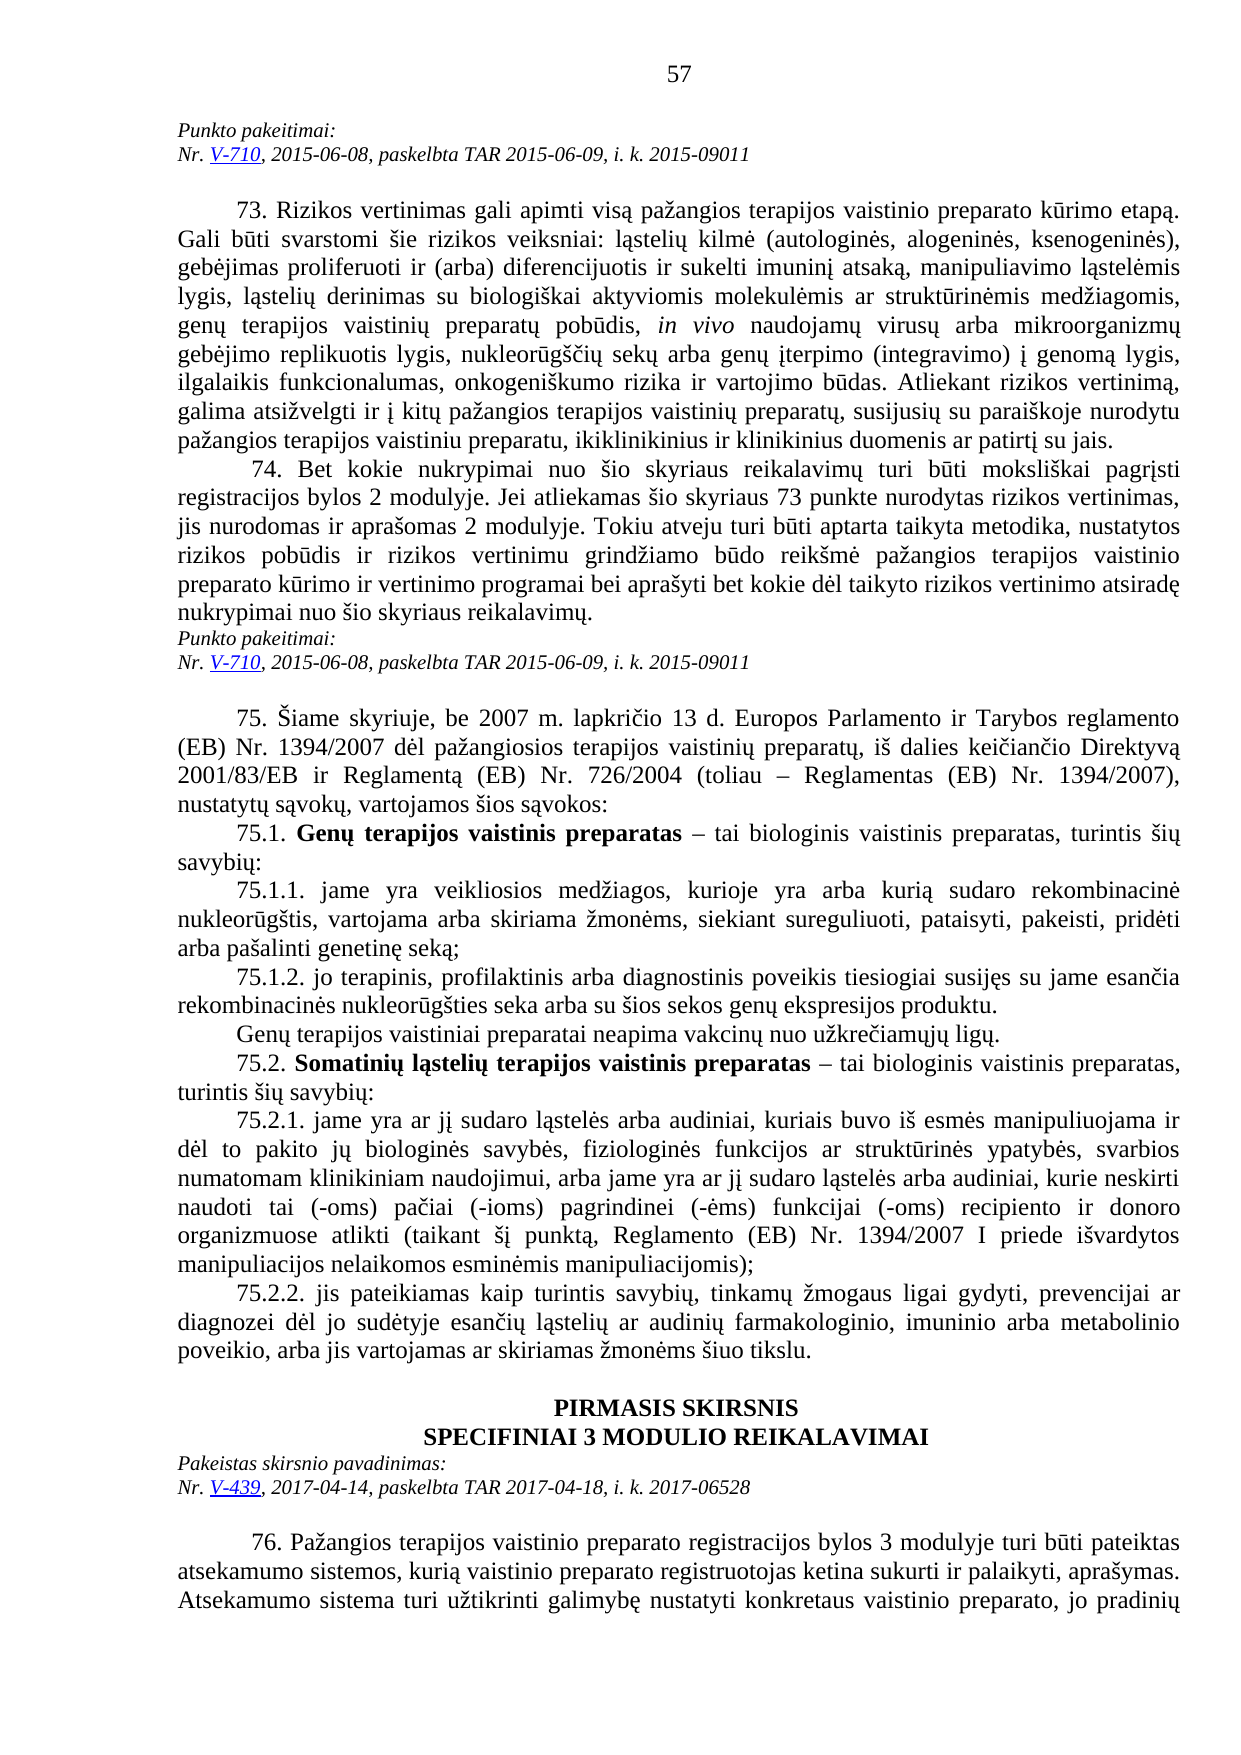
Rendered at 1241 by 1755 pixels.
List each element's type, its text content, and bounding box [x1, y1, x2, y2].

text Pakeistas skirsnio pavadinimas: [177, 1451, 1181, 1475]
text 74. Bet kokie nukrypimai nuo šio skyriaus reikalavimų turi būti moksliškai pagrįsti registracijos bylos 2 modulyje. Jei atliekamas šio skyriaus 73 punkte nurodytas rizikos vertinimas, jis nurodomas ir aprašomas 2 modulyje. Tokiu atveju turi būti aptarta taikyta metodika, nustatytos rizikos pobūdis ir rizikos vertinimu grindžiamo būdo reikšmė pažangios terapijos vaistinio preparato kūrimo ir vertinimo programai bei aprašyti bet kokie dėl taikyto rizikos vertinimo atsiradę nukrypimai nuo šio skyriaus reikalavimų. [177, 454, 1181, 626]
text Punkto pakeitimai: [177, 118, 1181, 142]
text 75.2.2. jis pateikiamas kaip turintis savybių, tinkamų žmogaus ligai gydyti, prevencijai ar diagnozei dėl jo sudėtyje esančių ląstelių ar audinių farmakologinio, imuninio arba metabolinio poveikio, arba jis vartojamas ar skiriamas žmonėms šiuo tikslu. [177, 1278, 1181, 1364]
text 73. Rizikos vertinimas gali apimti visą pažangios terapijos vaistinio preparato kūrimo etapą. Gali būti svarstomi šie rizikos veiksniai: ląstelių kilmė (autologinės, alogeninės, ksenogeninės), gebėjimas proliferuoti ir (arba) diferencijuotis ir sukelti imuninį atsaką, manipuliavimo ląstelėmis lygis, ląstelių derinimas su biologiškai aktyviomis molekulėmis ar struktūrinėmis medžiagomis, genų terapijos vaistinių preparatų pobūdis, in vivo naudojamų virusų arba mikroorganizmų gebėjimo replikuotis lygis, nukleorūgščių sekų arba genų įterpimo (integravimo) į genomą lygis, ilgalaikis funkcionalumas, onkogeniškumo rizika ir vartojimo būdas. Atliekant rizikos vertinimą, galima atsižvelgti ir į kitų pažangios terapijos vaistinių preparatų, susijusių su paraiškoje nurodytu pažangios terapijos vaistiniu preparatu, ikiklinikinius ir klinikinius duomenis ar patirtį su jais. [177, 195, 1181, 454]
text 75.2.1. jame yra ar jį sudaro ląstelės arba audiniai, kuriais buvo iš esmės manipuliuojama ir dėl to pakito jų biologinės savybės, fiziologinės funkcijos ar struktūrinės ypatybės, svarbios numatomam klinikiniam naudojimui, arba jame yra ar jį sudaro ląstelės arba audiniai, kurie neskirti naudoti tai (-oms) pačiai (-ioms) pagrindinei (-ėms) funkcijai (-oms) recipiento ir donoro organizmuose atlikti (taikant šį punktą, Reglamento (EB) Nr. 1394/2007 I priede išvardytos manipuliacijos nelaikomos esminėmis manipuliacijomis); [177, 1106, 1181, 1278]
text Nr. V-710, 2015-06-08, paskelbta TAR 2015-06-09, i. k. 2015-09011 [177, 650, 1181, 674]
text Nr. V-439, 2017-04-14, paskelbta TAR 2017-04-18, i. k. 2017-06528 [177, 1475, 1181, 1499]
text 75. Šiame skyriuje, be 2007 m. lapkričio 13 d. Europos Parlamento ir Tarybos reglamento (EB) Nr. 1394/2007 dėl pažangiosios terapijos vaistinių preparatų, iš dalies keičiančio Direktyvą 2001/83/EB ir Reglamentą (EB) Nr. 726/2004 (toliau – Reglamentas (EB) Nr. 1394/2007), nustatytų sąvokų, vartojamos šios sąvokos: [177, 703, 1181, 818]
text PIRMASIS SKIRSNIS SPECIFINIAI 3 MODULIO REIKALAVIMAI [177, 1393, 1181, 1451]
text 75.2. Somatinių ląstelių terapijos vaistinis preparatas – tai biologinis vaistinis preparatas, turintis šių savybių: [177, 1048, 1181, 1106]
text Punkto pakeitimai: [177, 626, 1181, 650]
text 76. Pažangios terapijos vaistinio preparato registracijos bylos 3 modulyje turi būti pateiktas atsekamumo sistemos, kurią vaistinio preparato registruotojas ketina sukurti ir palaikyti, aprašymas. Atsekamumo sistema turi užtikrinti galimybę nustatyti konkretaus vaistinio preparato, jo pradinių [177, 1527, 1181, 1614]
text 75.1.1. jame yra veikliosios medžiagos, kurioje yra arba kurią sudaro rekombinacinė nukleorūgštis, vartojama arba skiriama žmonėms, siekiant sureguliuoti, pataisyti, pakeisti, pridėti arba pašalinti genetinę seką; [177, 876, 1181, 962]
text 75.1.2. jo terapinis, profilaktinis arba diagnostinis poveikis tiesiogiai susijęs su jame esančia rekombinacinės nukleorūgšties seka arba su šios sekos genų ekspresijos produktu. [177, 962, 1181, 1019]
text Nr. V-710, 2015-06-08, paskelbta TAR 2015-06-09, i. k. 2015-09011 [177, 142, 1181, 166]
text Genų terapijos vaistiniai preparatai neapima vakcinų nuo užkrečiamųjų ligų. [177, 1019, 1181, 1048]
text 75.1. Genų terapijos vaistinis preparatas – tai biologinis vaistinis preparatas, turintis šių savybių: [177, 818, 1181, 876]
